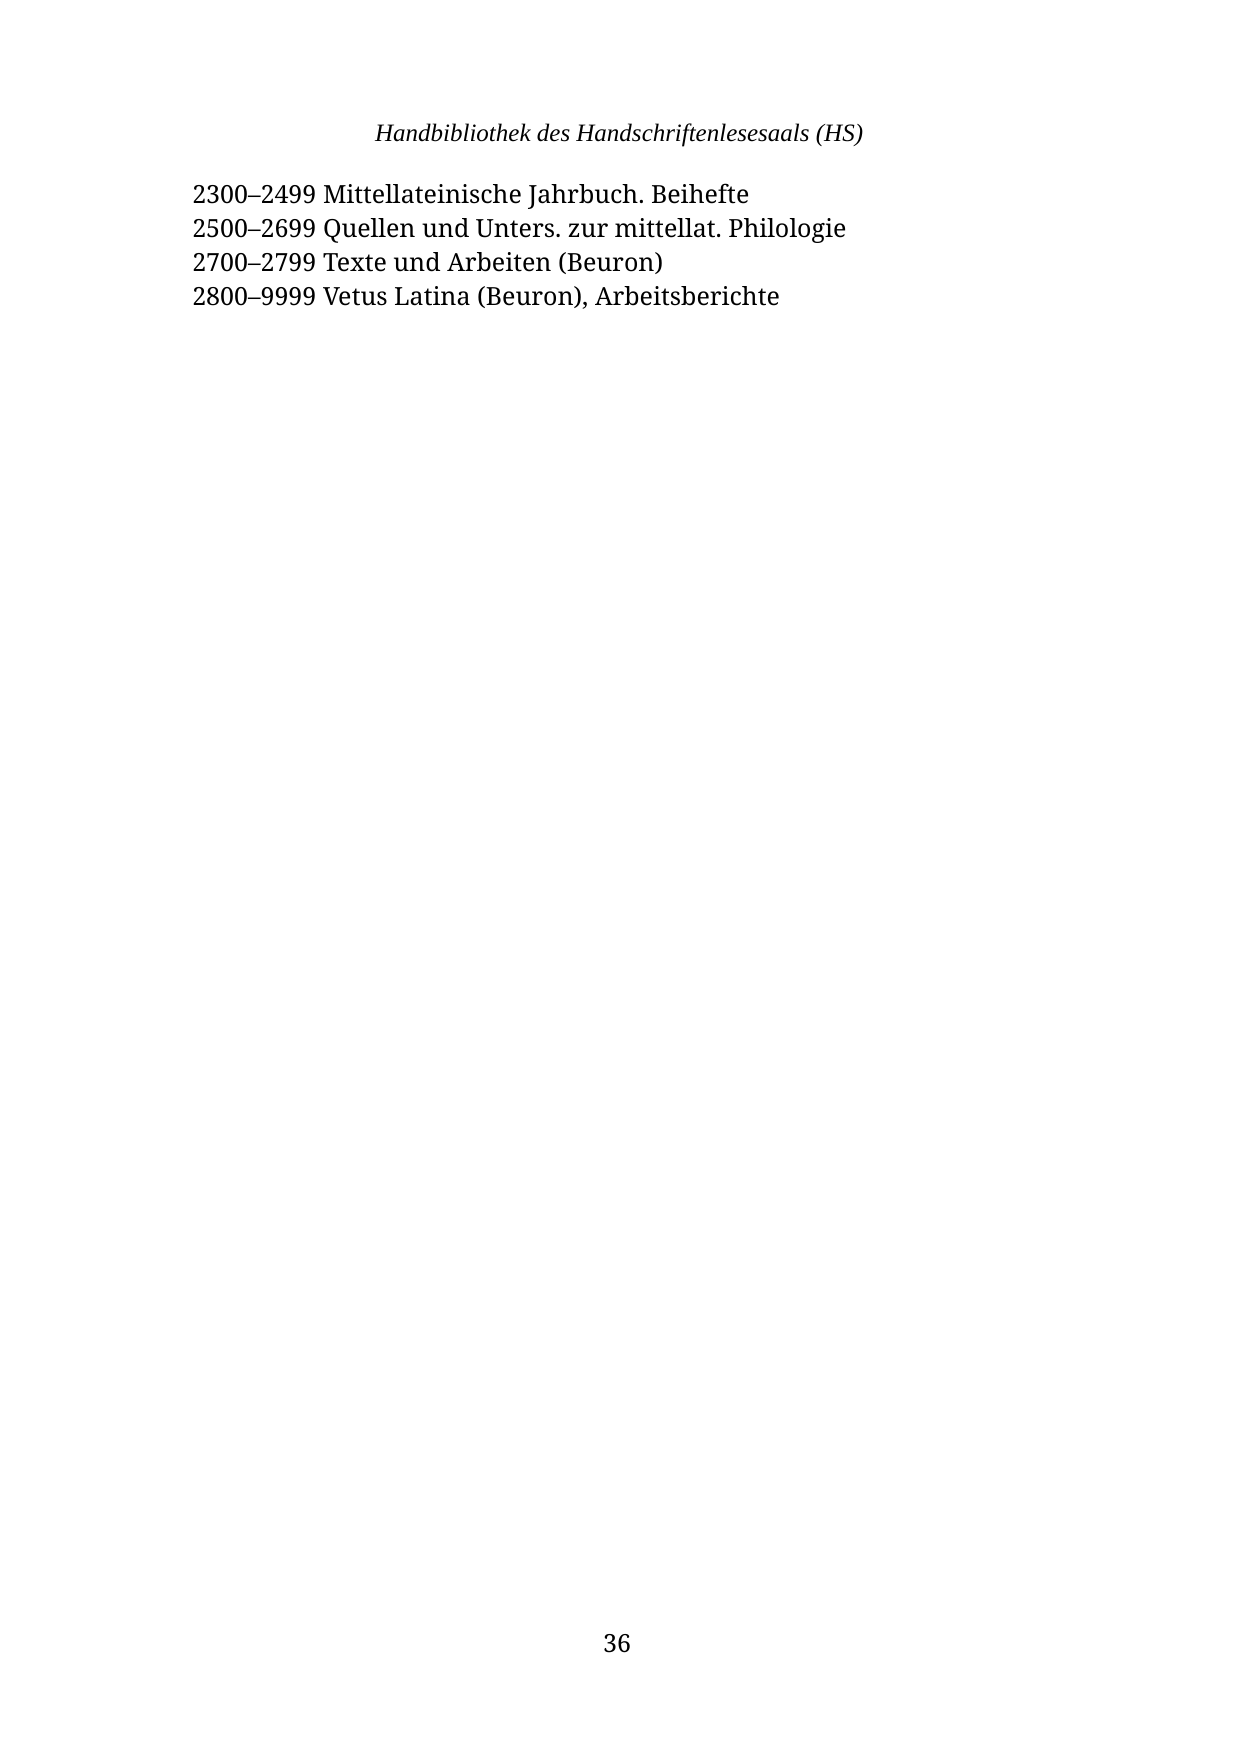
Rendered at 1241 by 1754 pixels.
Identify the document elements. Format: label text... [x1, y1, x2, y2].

text 2300–2499 Mittellateinische Jahrbuch. Beihefte [118, 176, 1122, 210]
text 2700–2799 Texte und Arbeiten (Beuron) [118, 244, 1122, 278]
text 2500–2699 Quellen und Unters. zur mittellat. Philologie [118, 210, 1122, 244]
text 2800–9999 Vetus Latina (Beuron), Arbeitsberichte [118, 278, 1122, 313]
